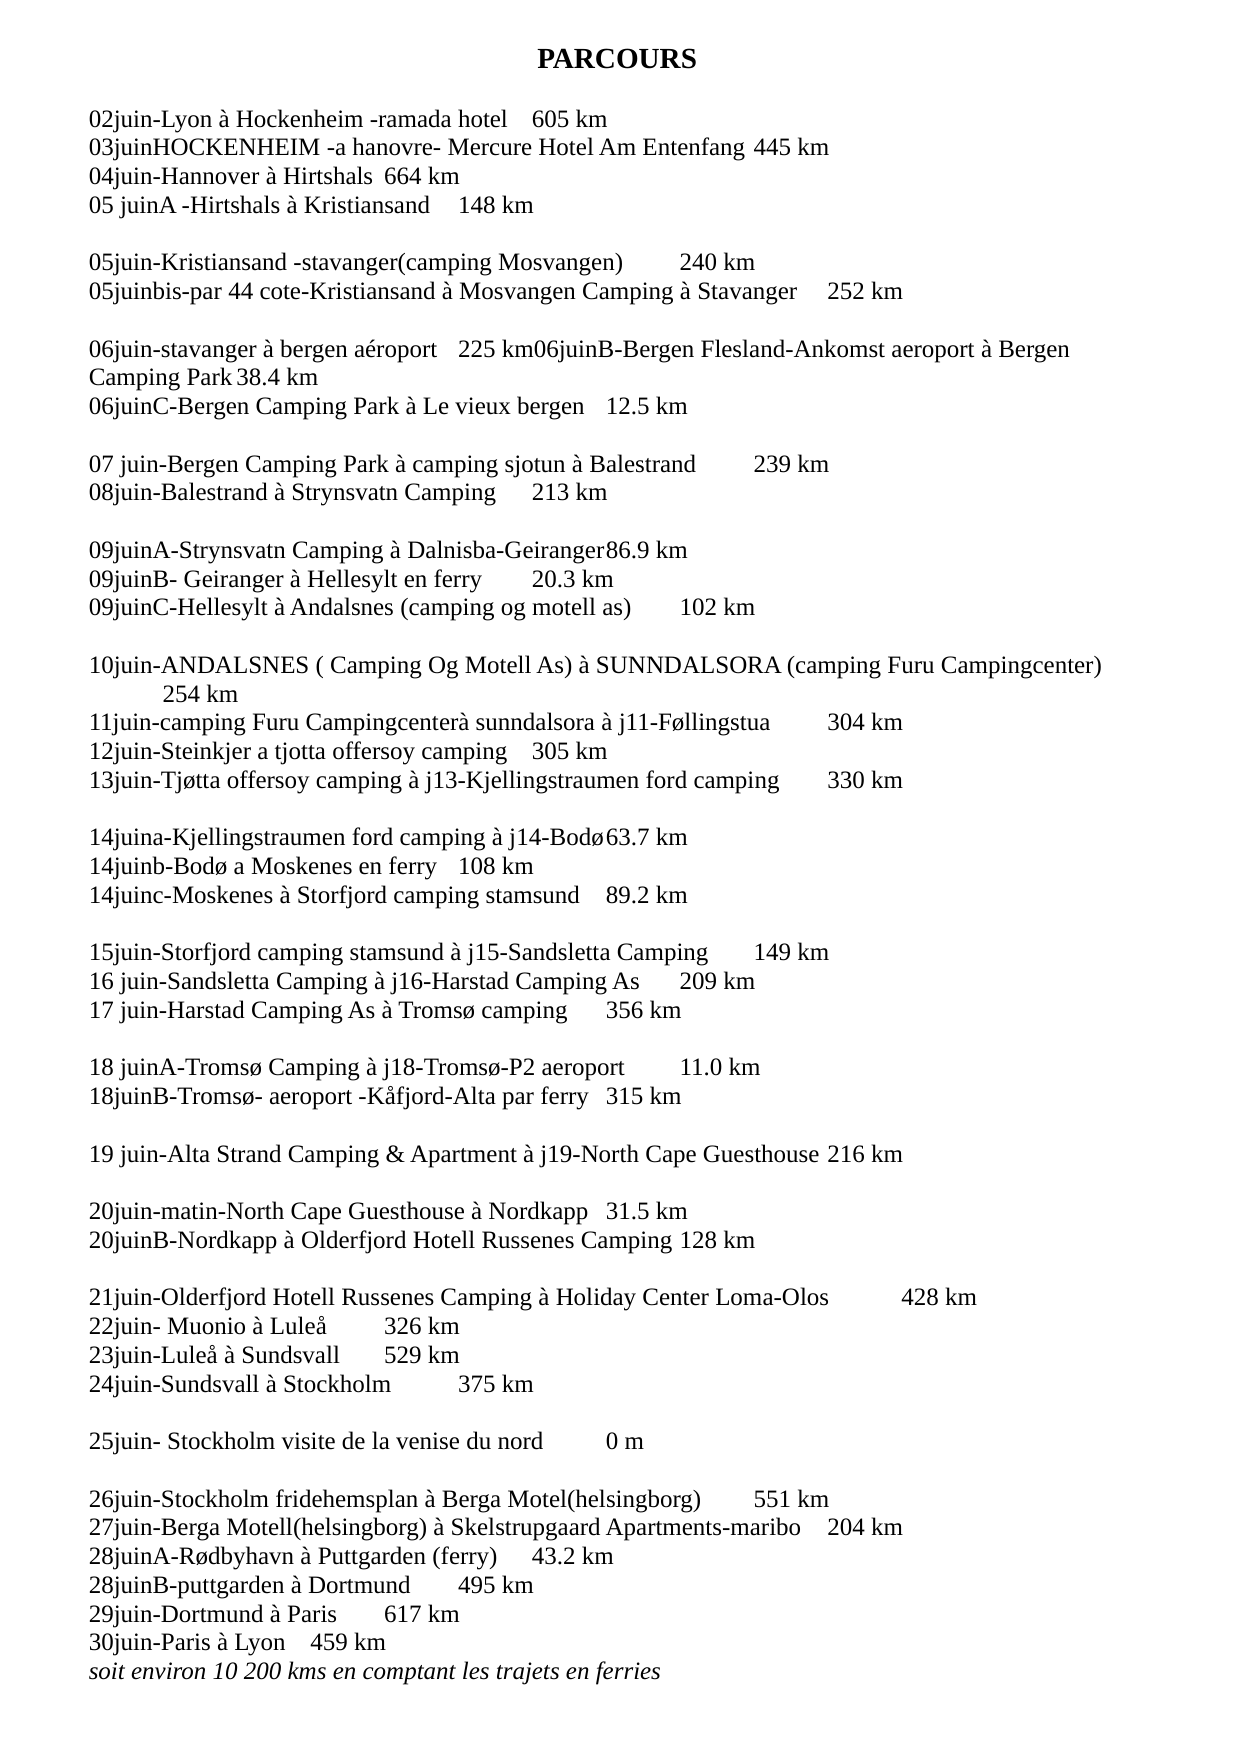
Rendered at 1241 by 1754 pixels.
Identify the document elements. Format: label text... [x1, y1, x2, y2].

text 15juin-Storfjord camping stamsund à j15-Sandsletta Camping 149 km [88, 937, 1152, 966]
text 21juin-Olderfjord Hotell Russenes Camping à Holiday Center Loma-Olos 428 km [88, 1282, 1152, 1311]
text 09juinA-Strynsvatn Camping à Dalnisba-Geiranger 86.9 km [88, 535, 1152, 564]
text 03juinHOCKENHEIM -a hanovre- Mercure Hotel Am Entenfang 445 km [88, 132, 1152, 161]
text 08juin-Balestrand à Strynsvatn Camping 213 km [88, 477, 1152, 506]
text 14juinc-Moskenes à Storfjord camping stamsund 89.2 km [88, 880, 1152, 909]
text PARCOURS [88, 41, 1152, 75]
text 20juin-matin-North Cape Guesthouse à Nordkapp 31.5 km [88, 1196, 1152, 1225]
text 16 juin-Sandsletta Camping à j16-Harstad Camping As 209 km [88, 966, 1152, 995]
text 17 juin-Harstad Camping As à Tromsø camping 356 km [88, 995, 1152, 1024]
text 11juin-camping Furu Campingcenterà sunndalsora à j11-Føllingstua 304 km [88, 707, 1152, 736]
text 29juin-Dortmund à Paris 617 km [88, 1599, 1152, 1627]
text 14juinb-Bodø a Moskenes en ferry 108 km [88, 851, 1152, 880]
text 02juin-Lyon à Hockenheim -ramada hotel 605 km [88, 104, 1152, 132]
text 14juina-Kjellingstraumen ford camping à j14-Bodø 63.7 km [88, 822, 1152, 851]
text 10juin-ANDALSNES ( Camping Og Motell As) à SUNNDALSORA (camping Furu Campingcenter) 254 km [88, 650, 1152, 707]
text 06juin-stavanger à bergen aéroport 225 km06juinB-Bergen Flesland-Ankomst aeroport à Bergen Camping Park 38.4 km [88, 334, 1152, 391]
text 05juinbis-par 44 cote-Kristiansand à Mosvangen Camping à Stavanger 252 km [88, 276, 1152, 305]
text 07 juin-Bergen Camping Park à camping sjotun à Balestrand 239 km [88, 449, 1152, 477]
text 25juin- Stockholm visite de la venise du nord 0 m [88, 1426, 1152, 1455]
text 13juin-Tjøtta offersoy camping à j13-Kjellingstraumen ford camping 330 km [88, 765, 1152, 794]
text 26juin-Stockholm fridehemsplan à Berga Motel(helsingborg) 551 km [88, 1484, 1152, 1512]
text 12juin-Steinkjer a tjotta offersoy camping 305 km [88, 736, 1152, 765]
text 05juin-Kristiansand -stavanger(camping Mosvangen) 240 km [88, 247, 1152, 276]
text 05 juinA -Hirtshals à Kristiansand 148 km [88, 190, 1152, 219]
text 27juin-Berga Motell(helsingborg) à Skelstrupgaard Apartments-maribo 204 km [88, 1512, 1152, 1541]
text 28juinA-Rødbyhavn à Puttgarden (ferry) 43.2 km [88, 1541, 1152, 1570]
text 28juinB-puttgarden à Dortmund 495 km [88, 1570, 1152, 1599]
text 23juin-Luleå à Sundsvall 529 km [88, 1340, 1152, 1369]
text 18juinB-Tromsø- aeroport -Kåfjord-Alta par ferry 315 km [88, 1081, 1152, 1110]
text 20juinB-Nordkapp à Olderfjord Hotell Russenes Camping 128 km [88, 1225, 1152, 1254]
text 09juinC-Hellesylt à Andalsnes (camping og motell as) 102 km [88, 592, 1152, 621]
text 30juin-Paris à Lyon 459 km soit environ 10 200 kms en comptant les trajets en ferries [88, 1627, 1152, 1685]
text 22juin- Muonio à Luleå 326 km [88, 1311, 1152, 1340]
text 04juin-Hannover à Hirtshals 664 km [88, 161, 1152, 190]
text 06juinC-Bergen Camping Park à Le vieux bergen 12.5 km [88, 391, 1152, 420]
text 09juinB- Geiranger à Hellesylt en ferry 20.3 km [88, 564, 1152, 592]
text 18 juinA-Tromsø Camping à j18-Tromsø-P2 aeroport 11.0 km [88, 1052, 1152, 1081]
text 24juin-Sundsvall à Stockholm 375 km [88, 1369, 1152, 1397]
text 19 juin-Alta Strand Camping & Apartment à j19-North Cape Guesthouse 216 km [88, 1139, 1152, 1167]
